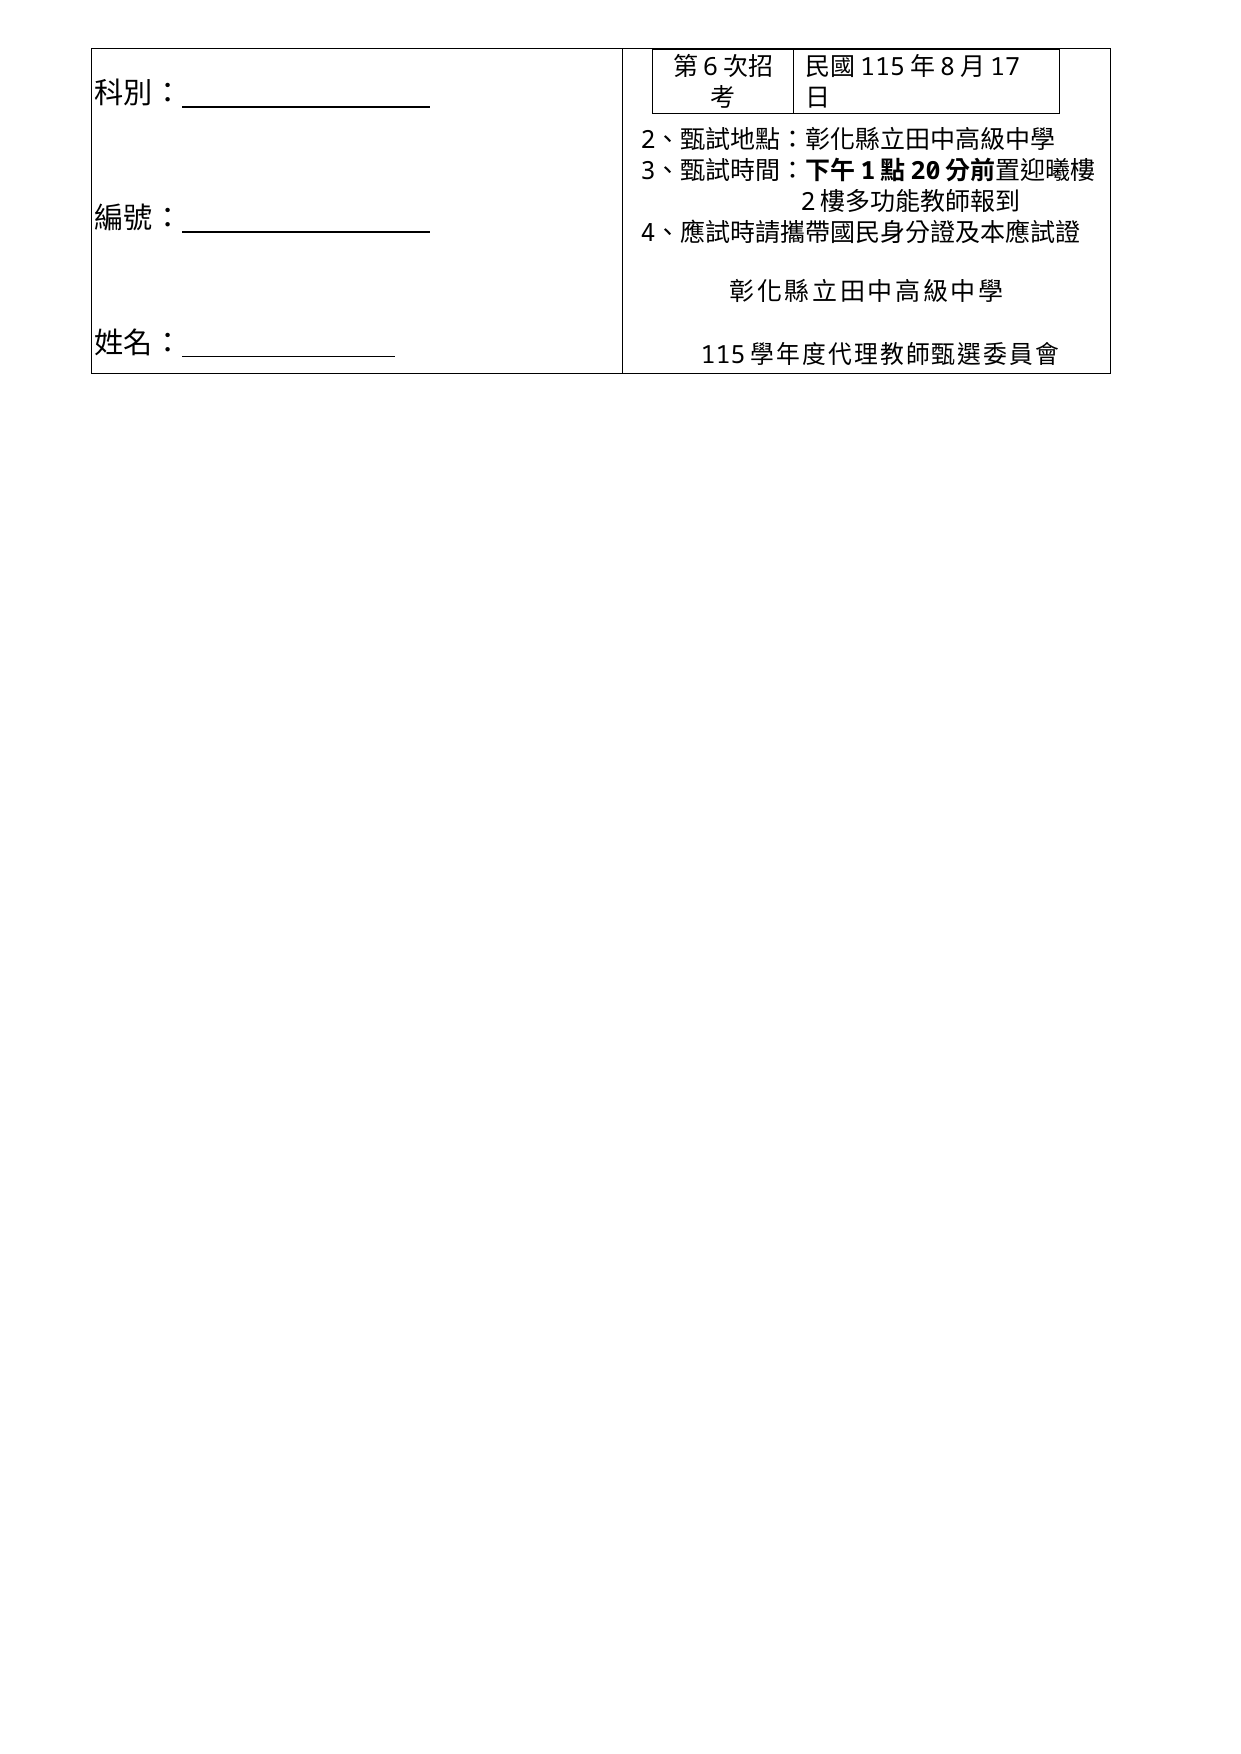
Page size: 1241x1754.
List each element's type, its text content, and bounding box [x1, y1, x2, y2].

table_cell 民國115年8月17日 [794, 50, 1059, 113]
table_header 2、甄試地點：彰化縣立田中高級中學 3、甄試時間：下午1點20分前置迎曦樓2樓多功能教師報到 4、應試時請攜帶國民身分證及本應試證 彰化縣立田中高級中學 115學年度代理教師甄選委員會 [623, 49, 1110, 373]
table_cell 第6次招考 [653, 50, 793, 113]
table_header 彰化縣立田中高級中學 115學年度代理(課)教師甄選 應試證 科別： 編號： 姓名： [92, 49, 622, 373]
